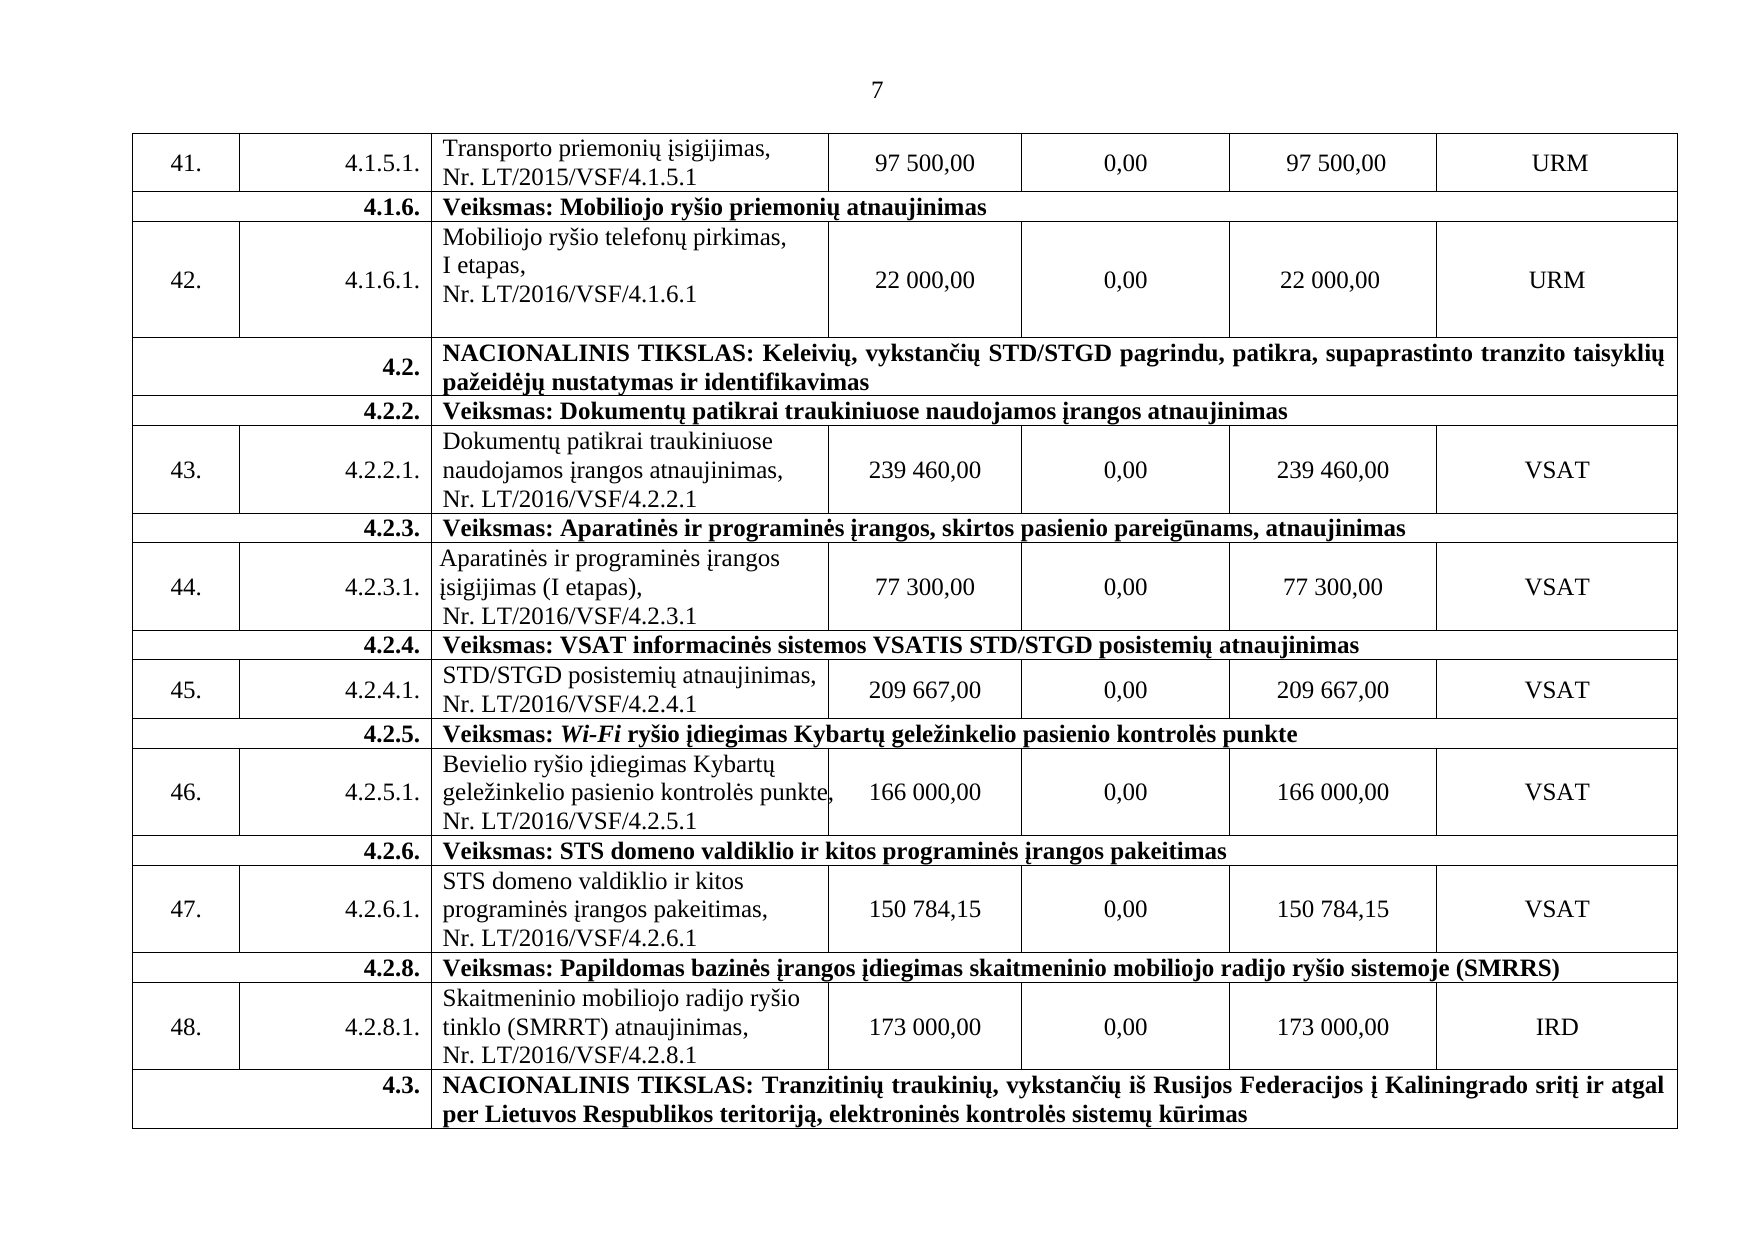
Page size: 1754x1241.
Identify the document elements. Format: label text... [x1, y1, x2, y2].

table_cell 0,00 [1022, 866, 1229, 952]
table_cell Veiksmas: Dokumentų patikrai traukiniuose naudojamos įrangos atnaujinimas [432, 396, 1677, 425]
table_cell Transporto priemonių įsigijimas, Nr. LT/2015/VSF/4.1.5.1 [432, 134, 828, 191]
table_cell Aparatinės ir programinės įrangos įsigijimas (I etapas), Nr. LT/2016/VSF/4.2.3.1 [432, 543, 828, 629]
table_cell Veiksmas: STS domeno valdiklio ir kitos programinės įrangos pakeitimas [432, 836, 1677, 865]
table_cell 166 000,00 [1230, 749, 1436, 835]
table_cell 47. [133, 866, 239, 952]
table_cell 4.1.5.1. [240, 134, 431, 191]
table_cell 77 300,00 [829, 543, 1021, 629]
table_cell Skaitmeninio mobiliojo radijo ryšio tinklo (SMRRT) atnaujinimas, Nr. LT/2016/VSF/4.2.8.1 [432, 983, 828, 1069]
table_cell VSAT [1437, 660, 1677, 718]
table_cell VSAT [1437, 426, 1677, 512]
table_cell 150 784,15 [1230, 866, 1436, 952]
table_cell 4.1.6. [133, 192, 431, 221]
table_cell 46. [133, 749, 239, 835]
table_cell 77 300,00 [1230, 543, 1436, 629]
table_cell 45. [133, 660, 239, 718]
table_cell STD/STGD posistemių atnaujinimas, Nr. LT/2016/VSF/4.2.4.1 [432, 660, 828, 718]
table_cell 4.2.3. [133, 514, 431, 542]
table_cell 22 000,00 [1230, 222, 1436, 337]
table_cell 43. [133, 426, 239, 512]
table_cell URM [1437, 134, 1677, 191]
table_cell 4.2.6. [133, 836, 431, 865]
table_cell 4.2.2.1. [240, 426, 431, 512]
table_cell 4.2.5.1. [240, 749, 431, 835]
table_cell 22 000,00 [829, 222, 1021, 337]
table_cell 4.2.5. [133, 719, 431, 748]
table_cell NACIONALINIS TIKSLAS: Tranzitinių traukinių, vykstančių iš Rusijos Federacijos į Kaliningrado sritį ir atgal per Lietuvos Respublikos teritoriją, elektroninės kontrolės sistemų kūrimas [432, 1070, 1677, 1128]
table_cell Mobiliojo ryšio telefonų pirkimas, I etapas, Nr. LT/2016/VSF/4.1.6.1 [432, 222, 828, 337]
table_cell Bevielio ryšio įdiegimas Kybartų geležinkelio pasienio kontrolės punkte, Nr. LT/2016/VSF/4.2.5.1 [432, 749, 828, 835]
table_cell 239 460,00 [829, 426, 1021, 512]
table_cell Veiksmas: Aparatinės ir programinės įrangos, skirtos pasienio pareigūnams, atnaujinimas [432, 514, 1677, 542]
table_cell 0,00 [1022, 222, 1229, 337]
table_cell 42. [133, 222, 239, 337]
table_cell Dokumentų patikrai traukiniuose naudojamos įrangos atnaujinimas, Nr. LT/2016/VSF/4.2.2.1 [432, 426, 828, 512]
table_cell 41. [133, 134, 239, 191]
table_cell Veiksmas: Wi-Fi ryšio įdiegimas Kybartų geležinkelio pasienio kontrolės punkte [432, 719, 1677, 748]
table_cell 0,00 [1022, 983, 1229, 1069]
table_cell 4.3. [133, 1070, 431, 1128]
table_cell Veiksmas: Papildomas bazinės įrangos įdiegimas skaitmeninio mobiliojo radijo ryšio sistemoje (SMRRS) [432, 953, 1677, 982]
table_cell 0,00 [1022, 749, 1229, 835]
table_cell 0,00 [1022, 426, 1229, 512]
table_cell 0,00 [1022, 134, 1229, 191]
table_cell 4.2.6.1. [240, 866, 431, 952]
table_cell 0,00 [1022, 543, 1229, 629]
table_cell URM [1437, 222, 1677, 337]
table_cell 4.2.8. [133, 953, 431, 982]
table_cell 166 000,00 [829, 749, 1021, 835]
table_cell Veiksmas: Mobiliojo ryšio priemonių atnaujinimas [432, 192, 1677, 221]
table_cell 97 500,00 [1230, 134, 1436, 191]
table_cell 4.1.6.1. [240, 222, 431, 337]
table_cell VSAT [1437, 866, 1677, 952]
table_cell VSAT [1437, 543, 1677, 629]
table_cell 44. [133, 543, 239, 629]
table_cell 150 784,15 [829, 866, 1021, 952]
table_cell 209 667,00 [829, 660, 1021, 718]
table_cell STS domeno valdiklio ir kitos programinės įrangos pakeitimas, Nr. LT/2016/VSF/4.2.6.1 [432, 866, 828, 952]
table_cell 239 460,00 [1230, 426, 1436, 512]
table_cell 4.2.4.1. [240, 660, 431, 718]
table_cell Veiksmas: VSAT informacinės sistemos VSATIS STD/STGD posistemių atnaujinimas [432, 631, 1677, 659]
table_cell 173 000,00 [1230, 983, 1436, 1069]
table_cell 97 500,00 [829, 134, 1021, 191]
table_cell 4.2.8.1. [240, 983, 431, 1069]
table_cell 48. [133, 983, 239, 1069]
table_cell IRD [1437, 983, 1677, 1069]
table_cell 173 000,00 [829, 983, 1021, 1069]
table_cell 4.2. [133, 338, 431, 395]
table_cell 4.2.2. [133, 396, 431, 425]
table_cell 4.2.4. [133, 631, 431, 659]
table_cell NACIONALINIS TIKSLAS: Keleivių, vykstančių STD/STGD pagrindu, patikra, supaprastinto tranzito taisyklių pažeidėjų nustatymas ir identifikavimas [432, 338, 1677, 395]
table_cell VSAT [1437, 749, 1677, 835]
table_cell 209 667,00 [1230, 660, 1436, 718]
table_cell 0,00 [1022, 660, 1229, 718]
table_cell 4.2.3.1. [240, 543, 431, 629]
